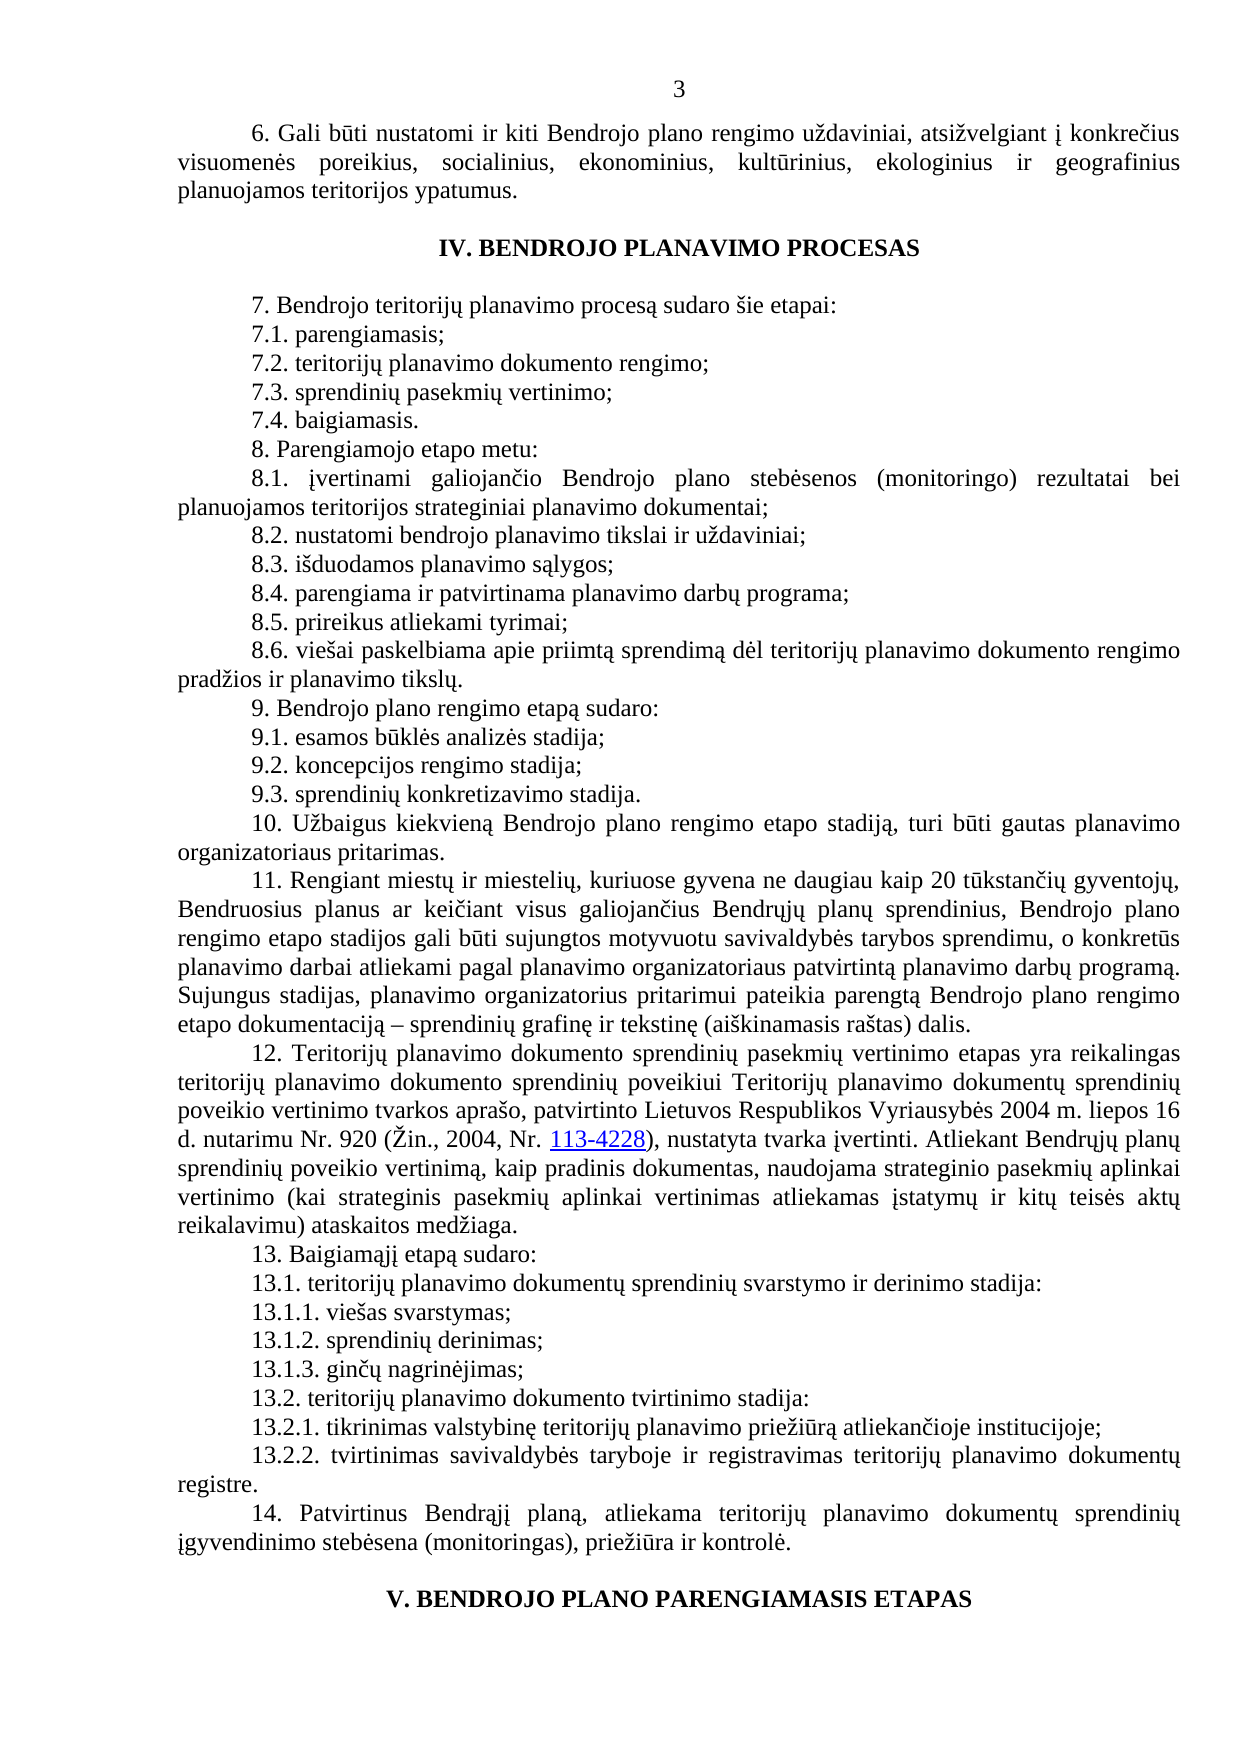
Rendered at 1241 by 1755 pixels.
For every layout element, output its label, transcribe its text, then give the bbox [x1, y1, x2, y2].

text 8. Parengiamojo etapo metu: [177, 434, 1181, 463]
text 6. Gali būti nustatomi ir kiti Bendrojo plano rengimo uždaviniai, atsižvelgiant į konkrečius visuomenės poreikius, socialinius, ekonominius, kultūrinius, ekologinius ir geografinius planuojamos teritorijos ypatumus. [177, 118, 1181, 204]
text 13.2.1. tikrinimas valstybinę teritorijų planavimo priežiūrą atliekančioje institucijoje; [177, 1412, 1181, 1441]
text 9.3. sprendinių konkretizavimo stadija. [177, 779, 1181, 808]
text 9.2. koncepcijos rengimo stadija; [177, 751, 1181, 779]
text 8.5. prireikus atliekami tyrimai; [177, 607, 1181, 636]
text 8.2. nustatomi bendrojo planavimo tikslai ir uždaviniai; [177, 521, 1181, 549]
text 13.1. teritorijų planavimo dokumentų sprendinių svarstymo ir derinimo stadija: [177, 1268, 1181, 1297]
text 8.6. viešai paskelbiama apie priimtą sprendimą dėl teritorijų planavimo dokumento rengimo pradžios ir planavimo tikslų. [177, 636, 1181, 693]
text 7.3. sprendinių pasekmių vertinimo; [177, 377, 1181, 406]
text 13.2.2. tvirtinimas savivaldybės taryboje ir registravimas teritorijų planavimo dokumentų registre. [177, 1441, 1181, 1498]
text 8.4. parengiama ir patvirtinama planavimo darbų programa; [177, 578, 1181, 607]
text 13.2. teritorijų planavimo dokumento tvirtinimo stadija: [177, 1383, 1181, 1412]
text 12. Teritorijų planavimo dokumento sprendinių pasekmių vertinimo etapas yra reikalingas teritorijų planavimo dokumento sprendinių poveikiui Teritorijų planavimo dokumentų sprendinių poveikio vertinimo tvarkos aprašo, patvirtinto Lietuvos Respublikos Vyriausybės 2004 m. liepos 16 d. nutarimu Nr. 920 (Žin., 2004, Nr. 113-4228), nustatyta tvarka įvertinti. Atliekant Bendrųjų planų sprendinių poveikio vertinimą, kaip pradinis dokumentas, naudojama strateginio pasekmių aplinkai vertinimo (kai strateginis pasekmių aplinkai vertinimas atliekamas įstatymų ir kitų teisės aktų reikalavimu) ataskaitos medžiaga. [177, 1038, 1181, 1239]
text 14. Patvirtinus Bendrąjį planą, atliekama teritorijų planavimo dokumentų sprendinių įgyvendinimo stebėsena (monitoringas), priežiūra ir kontrolė. [177, 1498, 1181, 1556]
text 13. Baigiamąjį etapą sudaro: [177, 1239, 1181, 1268]
text 7.4. baigiamasis. [177, 406, 1181, 434]
text 10. Užbaigus kiekvieną Bendrojo plano rengimo etapo stadiją, turi būti gautas planavimo organizatoriaus pritarimas. [177, 808, 1181, 866]
text 11. Rengiant miestų ir miestelių, kuriuose gyvena ne daugiau kaip 20 tūkstančių gyventojų, Bendruosius planus ar keičiant visus galiojančius Bendrųjų planų sprendinius, Bendrojo plano rengimo etapo stadijos gali būti sujungtos motyvuotu savivaldybės tarybos sprendimu, o konkretūs planavimo darbai atliekami pagal planavimo organizatoriaus patvirtintą planavimo darbų programą. Sujungus stadijas, planavimo organizatorius pritarimui pateikia parengtą Bendrojo plano rengimo etapo dokumentaciją – sprendinių grafinę ir tekstinę (aiškinamasis raštas) dalis. [177, 866, 1181, 1038]
text 13.1.1. viešas svarstymas; [177, 1297, 1181, 1326]
text 9. Bendrojo plano rengimo etapą sudaro: [177, 693, 1181, 722]
text 7.1. parengiamasis; [177, 319, 1181, 348]
text 13.1.2. sprendinių derinimas; [177, 1326, 1181, 1354]
text 7.2. teritorijų planavimo dokumento rengimo; [177, 348, 1181, 377]
text 8.1. įvertinami galiojančio Bendrojo plano stebėsenos (monitoringo) rezultatai bei planuojamos teritorijos strateginiai planavimo dokumentai; [177, 463, 1181, 521]
text V. BENDROJO PLANO PARENGIAMASIS ETAPAS [177, 1584, 1181, 1613]
text IV. BENDROJO PLANAVIMO PROCESAS [177, 233, 1181, 262]
text 9.1. esamos būklės analizės stadija; [177, 722, 1181, 751]
text 8.3. išduodamos planavimo sąlygos; [177, 549, 1181, 578]
text 13.1.3. ginčų nagrinėjimas; [177, 1354, 1181, 1383]
text 7. Bendrojo teritorijų planavimo procesą sudaro šie etapai: [177, 291, 1181, 319]
